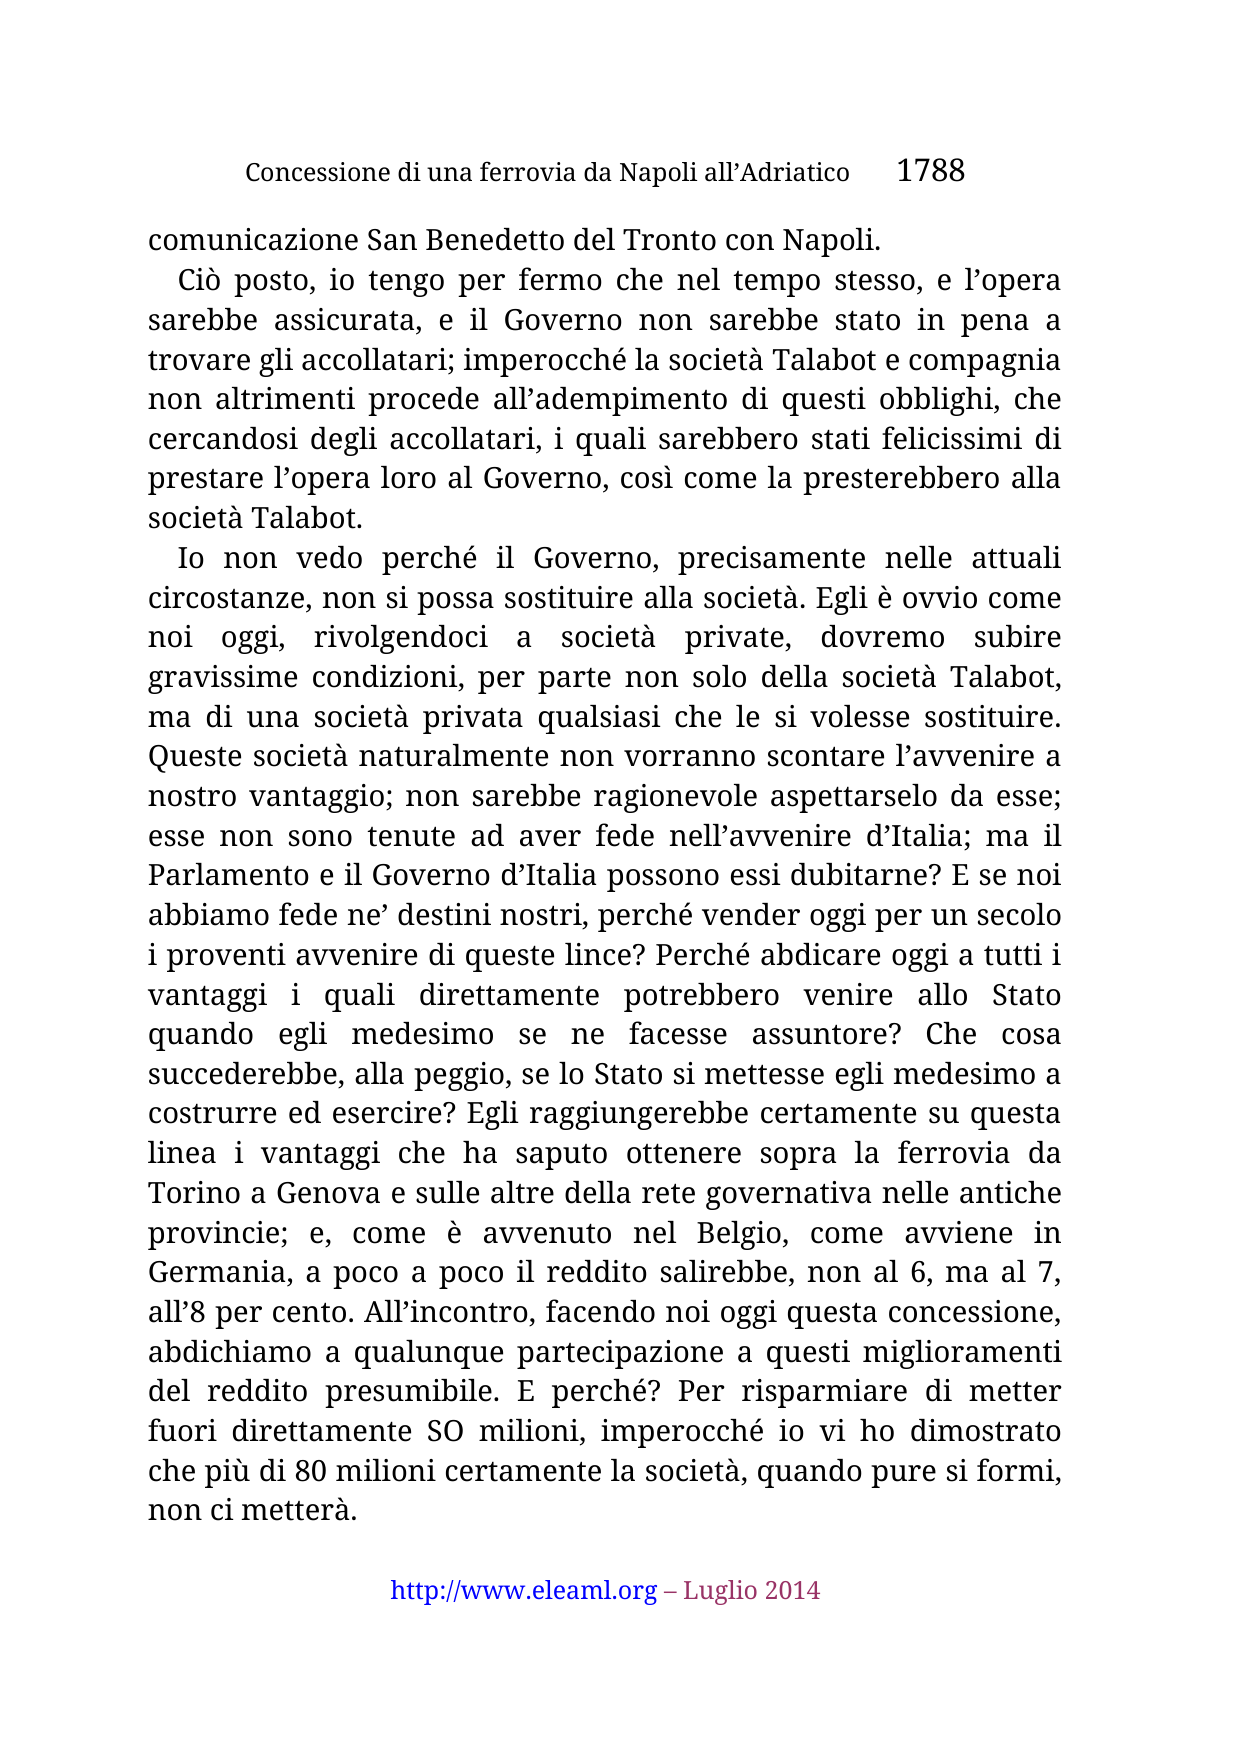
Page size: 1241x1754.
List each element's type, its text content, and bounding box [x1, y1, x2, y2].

text Ciò posto, io tengo per fermo che nel tempo stesso, e l’opera sarebbe assicurata, e il Governo non sarebbe stato in pena a trovare gli accollatari; imperocché la società Talabot e compagnia non altrimenti procede all’adempimento di questi obblighi, che cercandosi degli accollatari, i quali sarebbero stati felicissimi di prestare l’opera loro al Governo, così come la presterebbero alla società Talabot. [148, 259, 1063, 537]
text comunicazione San Benedetto del Tronto con Napoli. [148, 220, 1063, 259]
text Io non vedo perché il Governo, precisamente nelle attuali circostanze, non si possa sostituire alla società. Egli è ovvio come noi oggi, rivolgendoci a società private, dovremo subire gravissime condizioni, per parte non solo della società Talabot, ma di una società privata qualsiasi che le si volesse sostituire. Queste società naturalmente non vorranno scontare l’avvenire a nostro vantaggio; non sarebbe ragionevole aspettarselo da esse; esse non sono tenute ad aver fede nell’avvenire d’Italia; ma il Parlamento e il Governo d’Italia possono essi dubitarne? E se noi abbiamo fede ne’ destini nostri, perché vender oggi per un secolo i proventi avvenire di queste lince? Perché abdicare oggi a tutti i vantaggi i quali direttamente potrebbero venire allo Stato quando egli medesimo se ne facesse assuntore? Che cosa succederebbe, alla peggio, se lo Stato si mettesse egli medesimo a costrurre ed esercire? Egli raggiungerebbe certamente su questa linea i vantaggi che ha saputo ottenere sopra la ferrovia da Torino a Genova e sulle altre della rete governativa nelle antiche provincie; e, come è avvenuto nel Belgio, come avviene in Germania, a poco a poco il reddito salirebbe, non al 6, ma al 7, all’8 per cento. All’incontro, facendo noi oggi questa concessione, abdichiamo a qualunque partecipazione a questi miglioramenti del reddito presumibile. E perché? Per risparmiare di metter fuori direttamente SO milioni, imperocché io vi ho dimostrato che più di 80 milioni certamente la società, quando pure si formi, non ci metterà. [148, 537, 1063, 1529]
